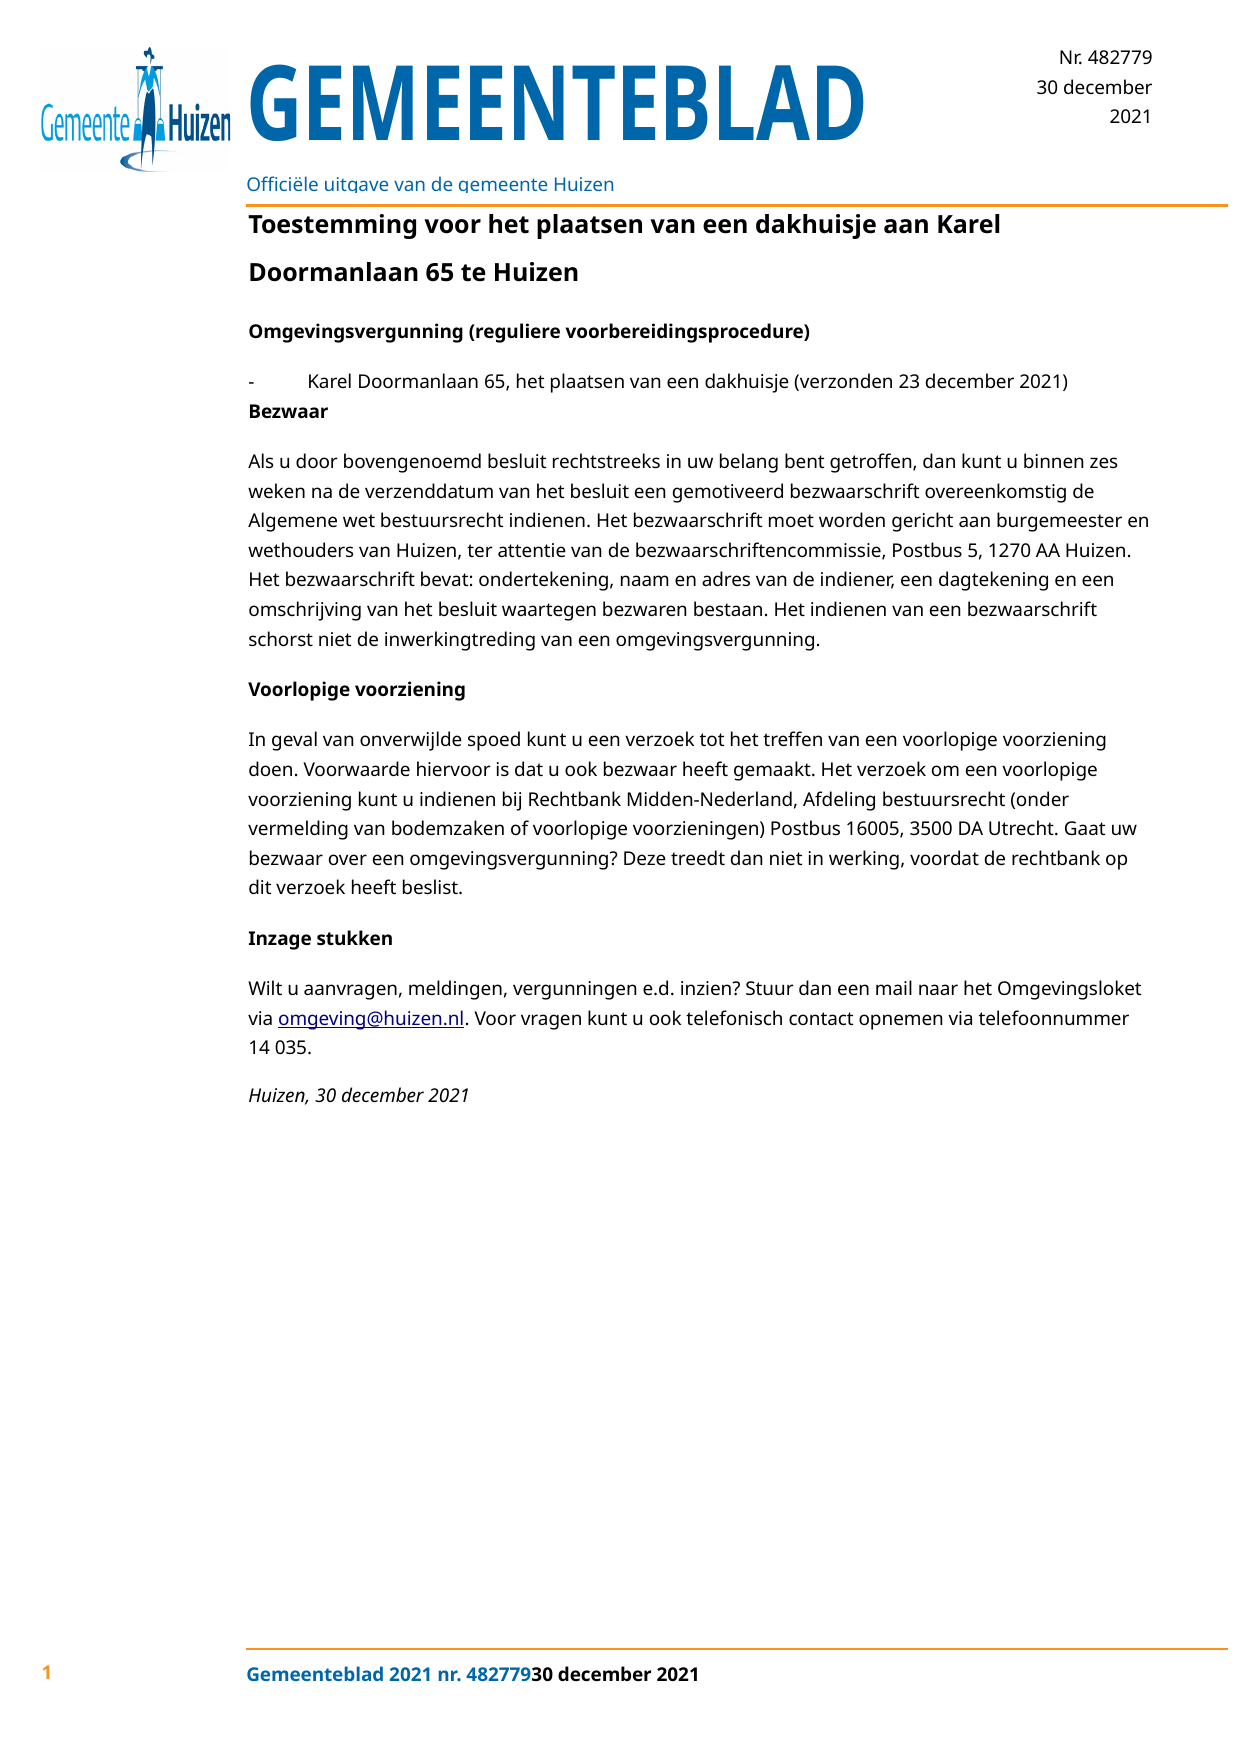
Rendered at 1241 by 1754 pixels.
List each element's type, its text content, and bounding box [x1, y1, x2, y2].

text Wilt u aanvragen, meldingen, vergunningen e.d. inzien? Stuur dan een mail naar het Omgevingsloket via omgeving@huizen.nl. Voor vragen kunt u ook telefonisch contact opnemen via telefoonnummer 14 035. [248, 975, 1152, 1060]
text Bezwaar [248, 398, 1152, 424]
list Karel Doormanlaan 65, het plaatsen van een dakhuisje (verzonden 23 december 2021) [248, 368, 1152, 394]
text In geval van onverwijlde spoed kunt u een verzoek tot het treffen van een voorlopige voorziening doen. Voorwaarde hiervoor is dat u ook bezwaar heeft gemaakt. Het verzoek om een voorlopige voorziening kunt u indienen bij Rechtbank Midden-Nederland, Afdeling bestuursrecht (onder vermelding van bodemzaken of voorlopige voorzieningen) Postbus 16005, 3500 DA Utrecht. Gaat uw bezwaar over een omgevingsvergunning? Deze treedt dan niet in werking, voordat de rechtbank op dit verzoek heeft beslist. [248, 727, 1152, 900]
text Voorlopige voorziening [248, 676, 1152, 702]
text Huizen, 30 december 2021 [248, 1082, 1152, 1108]
text Als u door bovengenoemd besluit rechtstreeks in uw belang bent getroffen, dan kunt u binnen zes weken na de verzenddatum van het besluit een gemotiveerd bezwaarschrift overeenkomstig de Algemene wet bestuursrecht indienen. Het bezwaarschrift moet worden gericht aan burgemeester en wethouders van Huizen, ter attentie van de bezwaarschriftencommissie, Postbus 5, 1270 AA Huizen. Het bezwaarschrift bevat: ondertekening, naam en adres van de indiener, een dagtekening en een omschrijving van het besluit waartegen bezwaren bestaan. Het indienen van een bezwaarschrift schorst niet de inwerkingtreding van een omgevingsvergunning. [248, 448, 1152, 652]
text Omgevingsvergunning (reguliere voorbereidingsprocedure) [248, 318, 1152, 344]
picture [41, 47, 231, 172]
text Toestemming voor het plaatsen van een dakhuisje aan Karel Doormanlaan 65 te Huizen [248, 207, 1152, 288]
text Inzage stukken [248, 925, 1152, 951]
